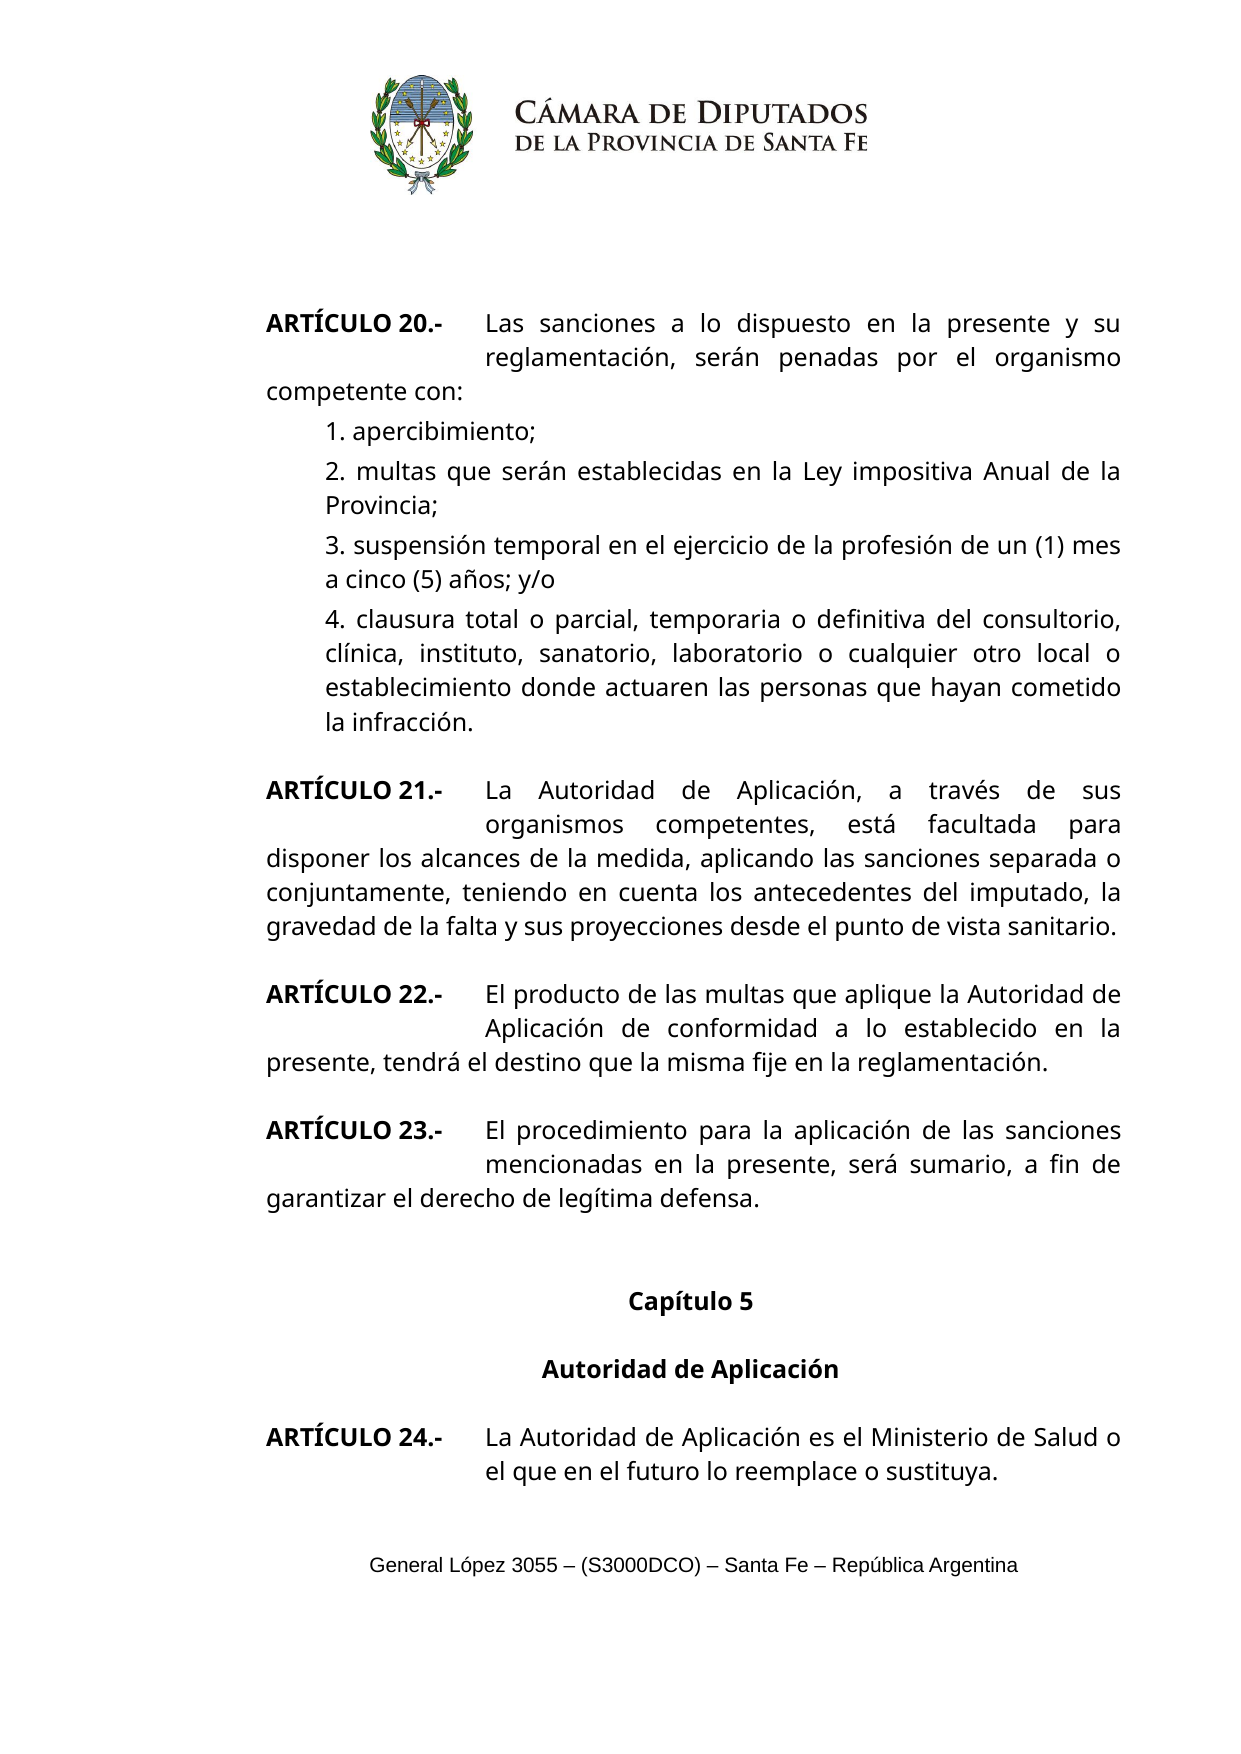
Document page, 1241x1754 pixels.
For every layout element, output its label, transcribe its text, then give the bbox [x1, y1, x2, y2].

table_header ARTÍCULO 20.- [266, 306, 485, 356]
text 1. apercibimiento; [325, 414, 1122, 448]
text La Autoridad de Aplicación, a través de sus organismos competentes, está facultada para disponer los alcances de la medida, aplicando las sanciones separada o conjuntamente, teniendo en cuenta los antecedentes del imputado, la gravedad de la falta y sus proyecciones desde el punto de vista sanitario. [266, 772, 1122, 943]
text 3. suspensión temporal en el ejercicio de la profesión de un (1) mes a cinco (5) años; y/o [325, 528, 1122, 596]
text El procedimiento para la aplicación de las sanciones mencionadas en la presente, será sumario, a fin de garantizar el derecho de legítima defensa. [266, 1113, 1122, 1215]
table_header ARTÍCULO 21.- [266, 772, 485, 823]
table_header ARTÍCULO 22.- [266, 977, 485, 1027]
text 2. multas que serán establecidas en la Ley impositiva Anual de la Provincia; [325, 454, 1122, 522]
table_header ARTÍCULO 23.- [266, 1113, 485, 1163]
text Capítulo 5 [266, 1283, 1122, 1317]
text Las sanciones a lo dispuesto en la presente y su reglamentación, serán penadas por el organismo competente con: [266, 306, 1122, 408]
picture [370, 75, 868, 199]
text La Autoridad de Aplicación es el Ministerio de Salud o el que en el futuro lo reemplace o sustituya. [266, 1419, 1122, 1488]
text 4. clausura total o parcial, temporaria o deﬁnitiva del consultorio, clínica, instituto, sanatorio, laboratorio o cualquier otro local o establecimiento donde actuaren las personas que hayan cometido la infracción. [325, 602, 1122, 738]
text El producto de las multas que aplique la Autoridad de Aplicación de conformidad a lo establecido en la presente, tendrá el destino que la misma fije en la reglamentación. [266, 977, 1122, 1079]
text Autoridad de Aplicación [266, 1351, 1122, 1385]
table_header ARTÍCULO 24.- [266, 1420, 485, 1470]
